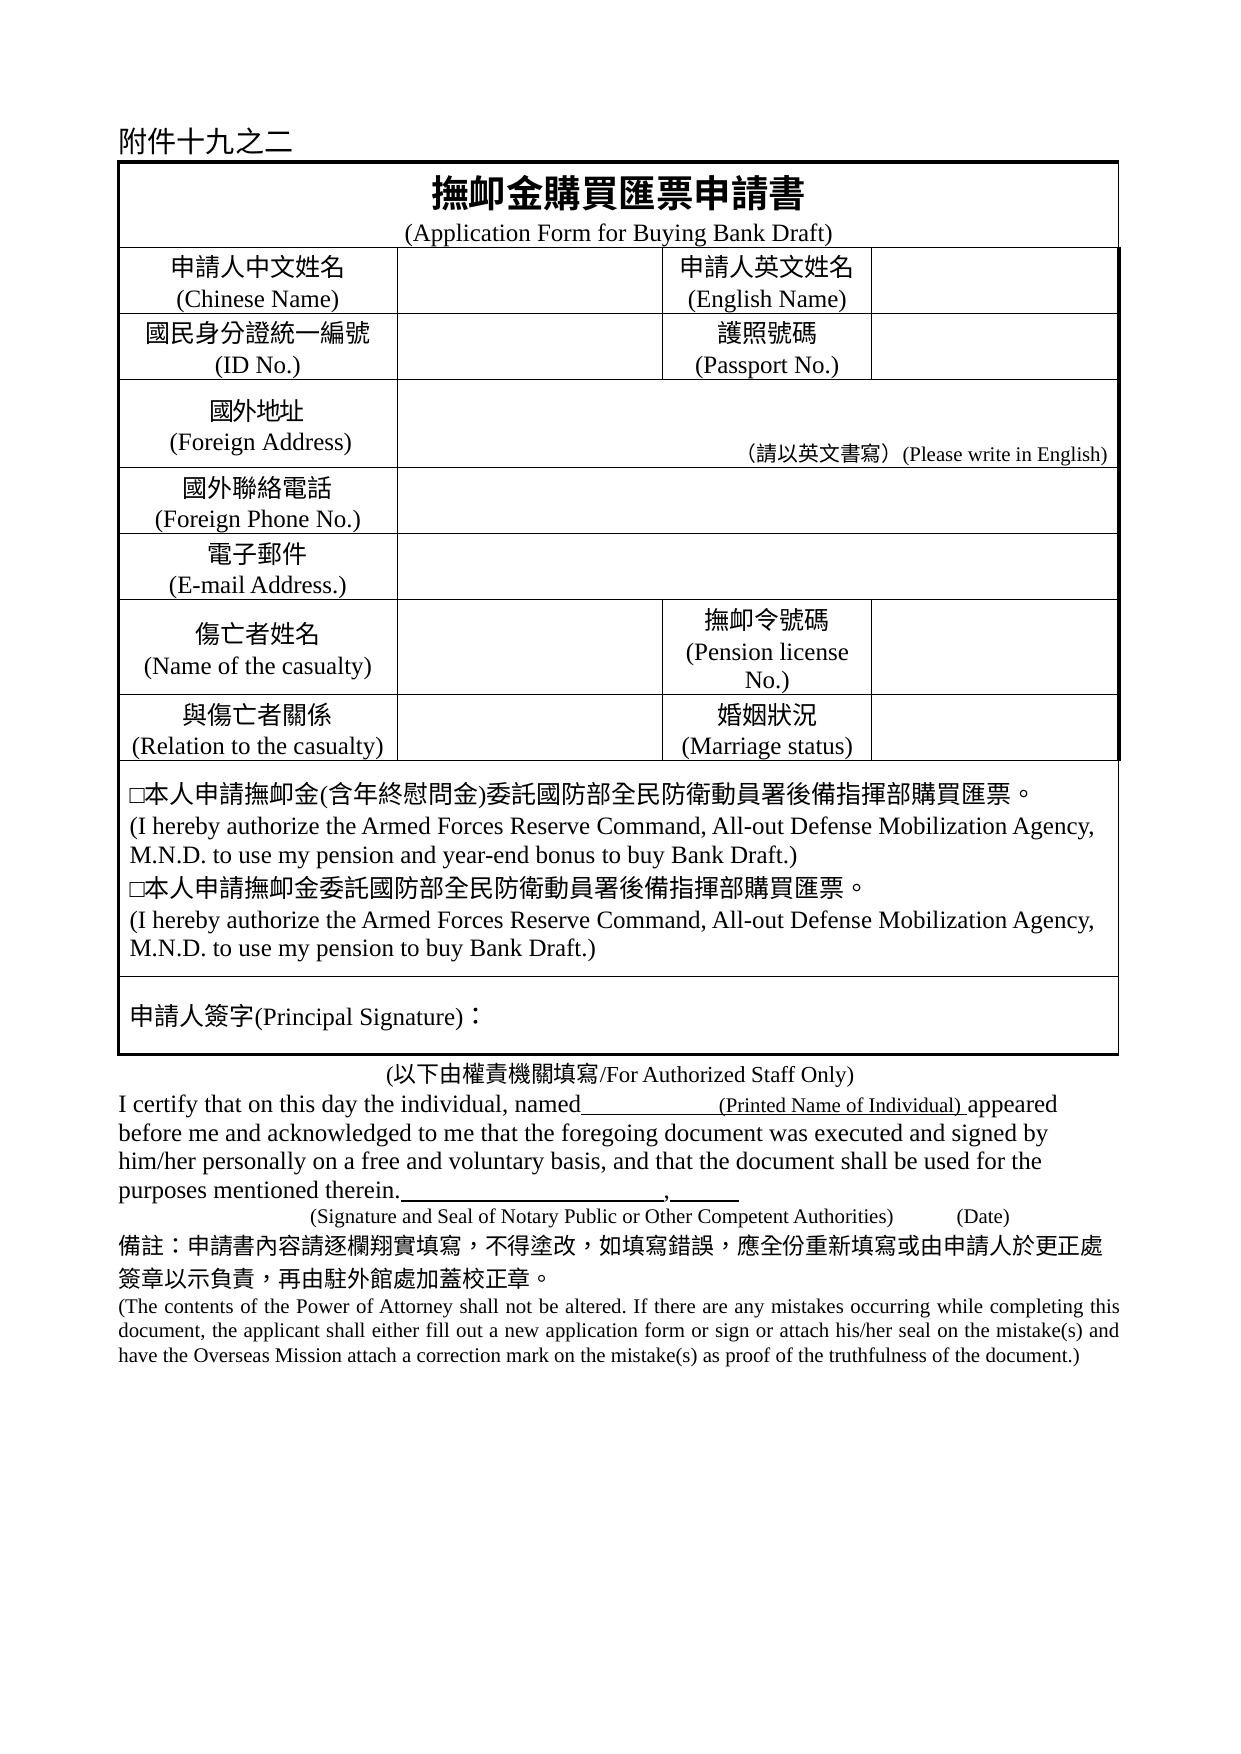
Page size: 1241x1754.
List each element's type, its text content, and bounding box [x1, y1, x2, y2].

table_cell □本人申請撫卹金(含年終慰問金)委託國防部全民防衛動員署後備指揮部購買匯票。 (I hereby authorize the Armed Forces Reserve Command, All-out Defense Mobilization Agency, M.N.D. to use my pension and year-end bonus to buy Bank Draft.) □本人申請撫卹金委託國防部全民防衛動員署後備指揮部購買匯票。 (I hereby authorize the Armed Forces Reserve Command, All-out Defense Mobilization Agency, M.N.D. to use my pension to buy Bank Draft.) [120, 761, 1118, 976]
table_cell [398, 248, 662, 313]
text 備註：申請書內容請逐欄翔實填寫，不得塗改，如填寫錯誤，應全份重新填寫或由申請人於更正處簽章以示負責，再由駐外館處加蓋校正章。 [118, 1228, 1122, 1294]
text (Signature and Seal of Notary Public or Other Competent Authorities) (Date) [118, 1204, 1112, 1228]
table_cell 電子郵件 (E-mail Address.) [120, 534, 397, 599]
table_cell 國外聯絡電話 (Foreign Phone No.) [120, 468, 397, 533]
table_cell [398, 600, 662, 694]
table_cell [398, 314, 662, 379]
text (The contents of the Power of Attorney shall not be altered. If there are any mistakes occurring while completing this document, the applicant shall either fill out a new application form or sign or attach his/her seal on the mistake(s) and have the Overseas Mission attach a correction mark on the mistake(s) as proof of the truthfulness of the document.) [118, 1294, 1122, 1367]
table_cell [398, 534, 1117, 599]
table_cell 國民身分證統一編號 (ID No.) [120, 314, 397, 379]
table_cell 申請人英文姓名 (English Name) [663, 248, 871, 313]
text (以下由權責機關填寫/For Authorized Staff Only) [118, 1056, 1122, 1089]
table_cell 護照號碼 (Passport No.) [663, 314, 871, 379]
text 附件十九之二 [118, 118, 1122, 160]
table_cell 申請人簽字(Principal Signature)： [120, 977, 1118, 1052]
table_cell [872, 600, 1117, 694]
text I certify that on this day the individual, named (Printed Name of Individual) appeared before me and acknowledged to me that the foregoing document was executed and signed by him/her personally on a free and voluntary basis, and that the document shall be used for the purposes mentioned therein. , [118, 1089, 1122, 1204]
table_cell [872, 314, 1117, 379]
table_cell [398, 468, 1117, 533]
table_cell 撫卹令號碼 (Pension license No.) [663, 600, 871, 694]
table_header 撫卹金購買匯票申請書 (Application Form for Buying Bank Draft) [120, 164, 1118, 247]
table_cell 國外地址 (Foreign Address) [120, 380, 397, 467]
table_cell （請以英文書寫）(Please write in English) [398, 380, 1117, 467]
table_cell [398, 695, 662, 760]
table_cell 申請人中文姓名 (Chinese Name) [120, 248, 397, 313]
table_cell 傷亡者姓名 (Name of the casualty) [120, 600, 397, 694]
table_cell [872, 248, 1117, 313]
table_cell 婚姻狀況 (Marriage status) [663, 695, 871, 760]
table_cell 與傷亡者關係 (Relation to the casualty) [120, 695, 397, 760]
table_cell [872, 695, 1117, 760]
